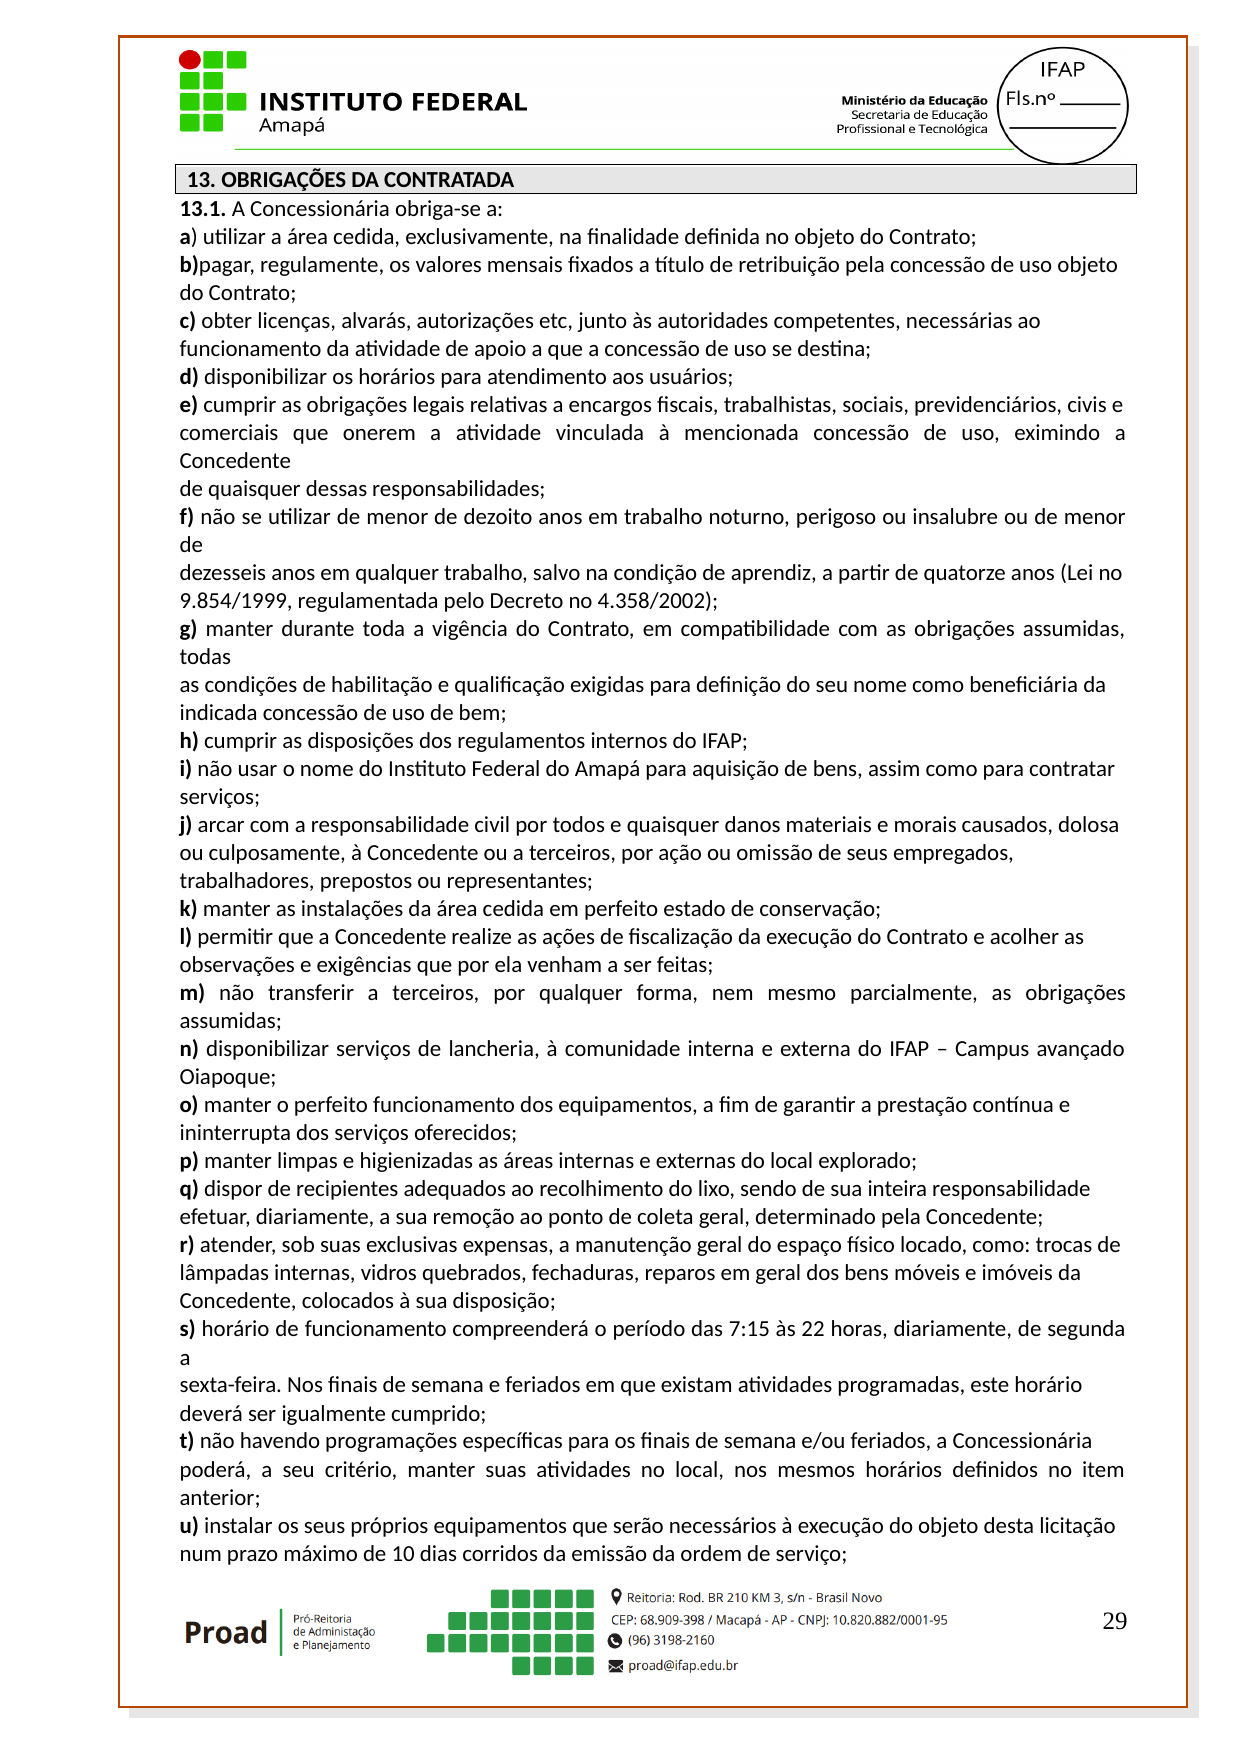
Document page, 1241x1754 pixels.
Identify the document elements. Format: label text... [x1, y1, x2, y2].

text q) dispor de recipientes adequados ao recolhimento do lixo, sendo de sua inteira responsabilidade [179, 1174, 1127, 1202]
text dezesseis anos em qualquer trabalho, salvo na condição de aprendiz, a partir de quatorze anos (Lei no [179, 558, 1127, 586]
text de quaisquer dessas responsabilidades; [179, 474, 1127, 502]
text as condições de habilitação e qualificação exigidas para definição do seu nome como beneficiária da [179, 670, 1127, 698]
text 13.1. A Concessionária obriga-se a: [179, 194, 1127, 222]
text b)pagar, regulamente, os valores mensais fixados a título de retribuição pela concessão de uso objeto [179, 250, 1127, 278]
text num prazo máximo de 10 dias corridos da emissão da ordem de serviço; [179, 1539, 1127, 1567]
text 9.854/1999, regulamentada pelo Decreto no 4.358/2002); [179, 586, 1127, 614]
text observações e exigências que por ela venham a ser feitas; [179, 950, 1127, 978]
text Concedente, colocados à sua disposição; [179, 1287, 1127, 1314]
text l) permitir que a Concedente realize as ações de fiscalização da execução do Contrato e acolher as [179, 922, 1127, 950]
text m) não transferir a terceiros, por qualquer forma, nem mesmo parcialmente, as obrigações assumidas; [179, 978, 1127, 1034]
text comerciais que onerem a atividade vinculada à mencionada concessão de uso, eximindo a Concedente [179, 418, 1127, 474]
text indicada concessão de uso de bem; [179, 698, 1127, 726]
text k) manter as instalações da área cedida em perfeito estado de conservação; [179, 894, 1127, 922]
text efetuar, diariamente, a sua remoção ao ponto de coleta geral, determinado pela Concedente; [179, 1202, 1127, 1231]
text t) não havendo programações específicas para os finais de semana e/ou feriados, a Concessionária [179, 1427, 1127, 1455]
text i) não usar o nome do Instituto Federal do Amapá para aquisição de bens, assim como para contratar [179, 754, 1127, 782]
text d) disponibilizar os horários para atendimento aos usuários; [179, 362, 1127, 390]
picture [169, 45, 1131, 167]
text u) instalar os seus próprios equipamentos que serão necessários à execução do objeto desta licitação [179, 1511, 1127, 1539]
text lâmpadas internas, vidros quebrados, fechaduras, reparos em geral dos bens móveis e imóveis da [179, 1258, 1127, 1287]
text c) obter licenças, alvarás, autorizações etc, junto às autoridades competentes, necessárias ao [179, 306, 1127, 334]
text f) não se utilizar de menor de dezoito anos em trabalho noturno, perigoso ou insalubre ou de menor de [179, 502, 1127, 558]
text funcionamento da atividade de apoio a que a concessão de uso se destina; [179, 334, 1127, 362]
text ou culposamente, à Concedente ou a terceiros, por ação ou omissão de seus empregados, [179, 838, 1127, 866]
text o) manter o perfeito funcionamento dos equipamentos, a fim de garantir a prestação contínua e [179, 1090, 1127, 1118]
picture [181, 1579, 1059, 1681]
text e) cumprir as obrigações legais relativas a encargos fiscais, trabalhistas, sociais, previdenciários, civis e [179, 390, 1127, 418]
text r) atender, sob suas exclusivas expensas, a manutenção geral do espaço físico locado, como: trocas de [179, 1231, 1127, 1258]
text poderá, a seu critério, manter suas atividades no local, nos mesmos horários definidos no item anterior; [179, 1455, 1127, 1511]
text h) cumprir as disposições dos regulamentos internos do IFAP; [179, 726, 1127, 754]
text p) manter limpas e higienizadas as áreas internas e externas do local explorado; [179, 1146, 1127, 1174]
text s) horário de funcionamento compreenderá o período das 7:15 às 22 horas, diariamente, de segunda a [179, 1314, 1127, 1371]
text n) disponibilizar serviços de lancheria, à comunidade interna e externa do IFAP – Campus avançado Oiapoque; [179, 1034, 1127, 1090]
text a) utilizar a área cedida, exclusivamente, na finalidade definida no objeto do Contrato; [179, 222, 1127, 250]
text g) manter durante toda a vigência do Contrato, em compatibilidade com as obrigações assumidas, todas [179, 614, 1127, 670]
table_header 13. OBRIGAÇÕES DA CONTRATADA [176, 165, 1136, 193]
text ininterrupta dos serviços oferecidos; [179, 1118, 1127, 1146]
text deverá ser igualmente cumprido; [179, 1399, 1127, 1427]
text j) arcar com a responsabilidade civil por todos e quaisquer danos materiais e morais causados, dolosa [179, 810, 1127, 838]
text trabalhadores, prepostos ou representantes; [179, 866, 1127, 894]
text do Contrato; [179, 278, 1127, 306]
text serviços; [179, 782, 1127, 810]
text sexta-feira. Nos finais de semana e feriados em que existam atividades programadas, este horário [179, 1371, 1127, 1399]
